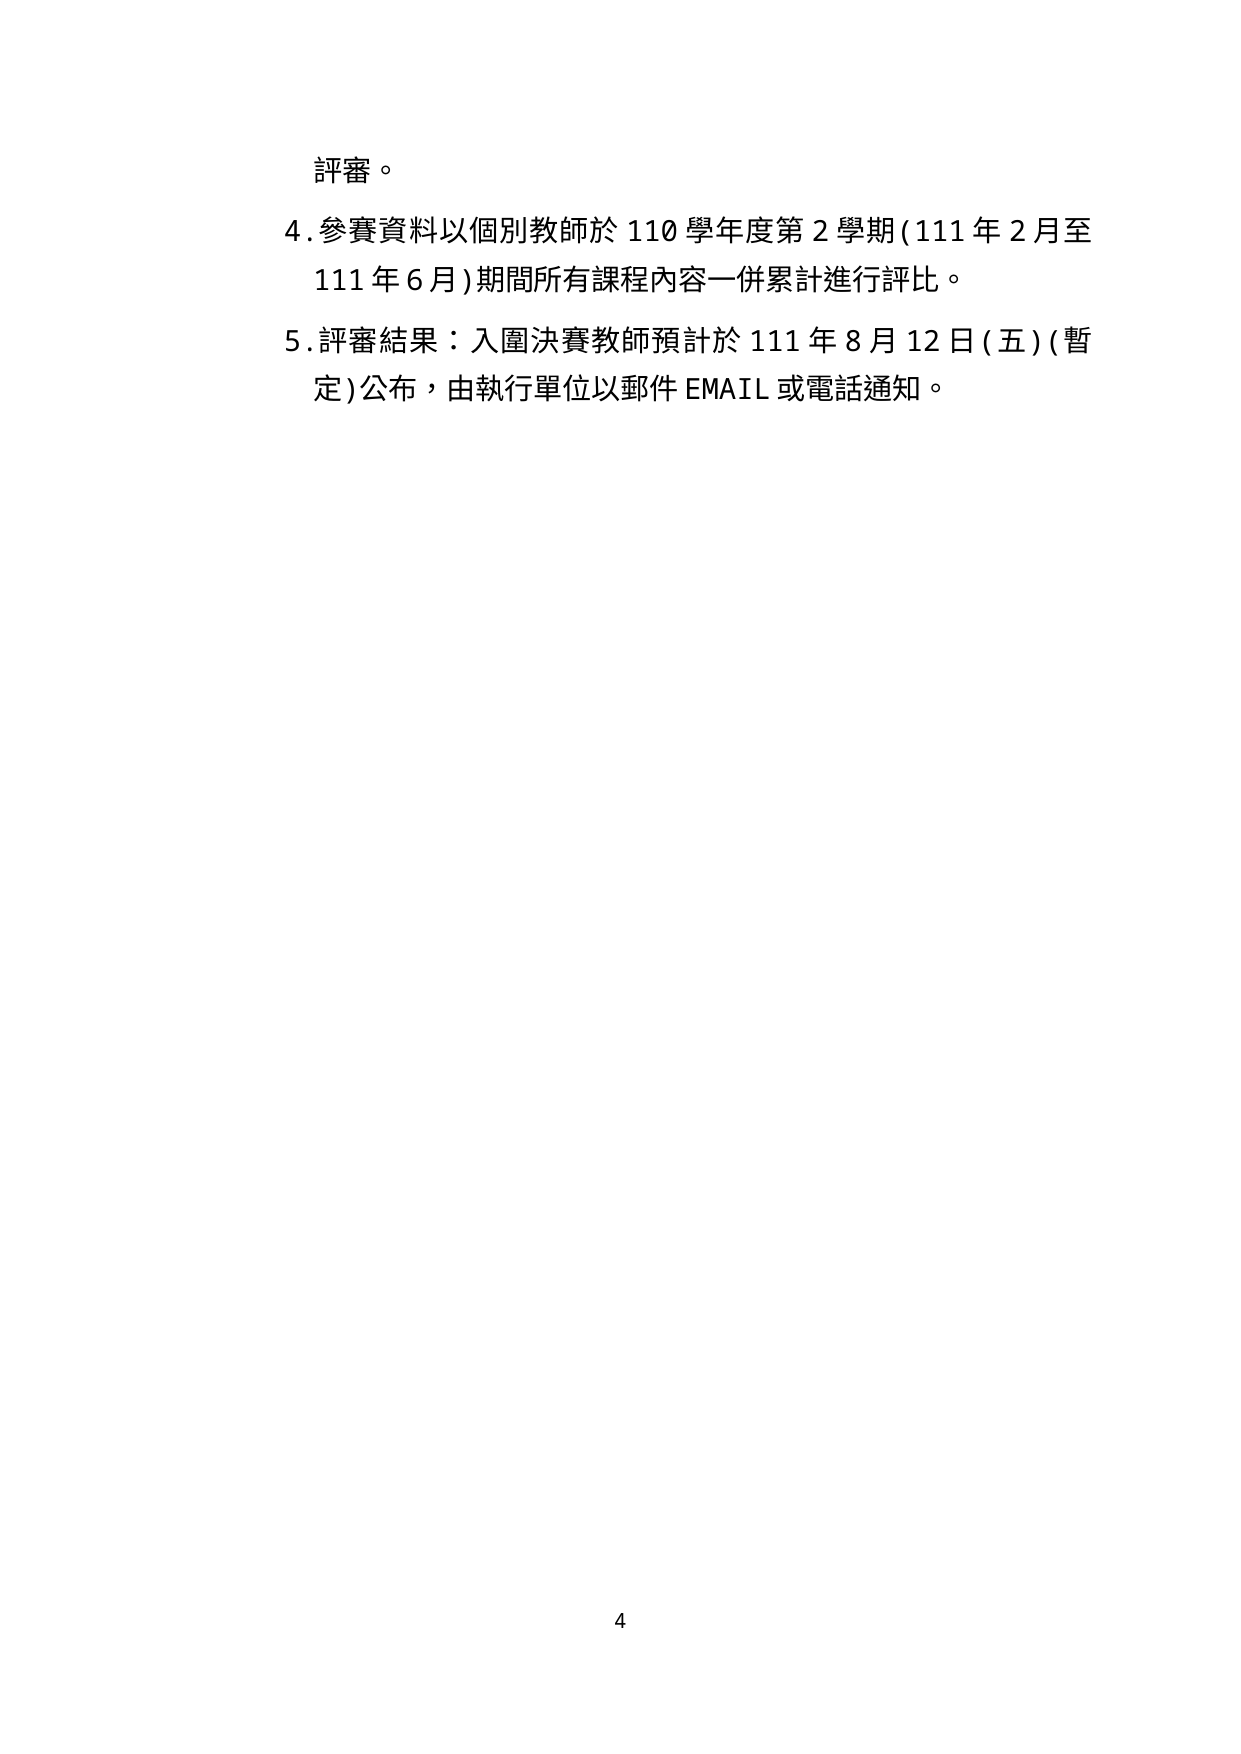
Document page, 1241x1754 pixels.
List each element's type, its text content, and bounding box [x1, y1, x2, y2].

list 評審方式：以線上繳交參賽資料，由主辦單位邀請評審進行評審。 [283, 148, 1093, 190]
list 評審結果：入圍決賽教師預計於111年8月12日(五)(暫定)公布，由執行單位以郵件EMAIL或電話通知。 [283, 317, 1093, 408]
list 參賽資料以個別教師於110學年度第2學期(111年2月至111年6月)期間所有課程內容一併累計進行評比。 [283, 208, 1093, 299]
